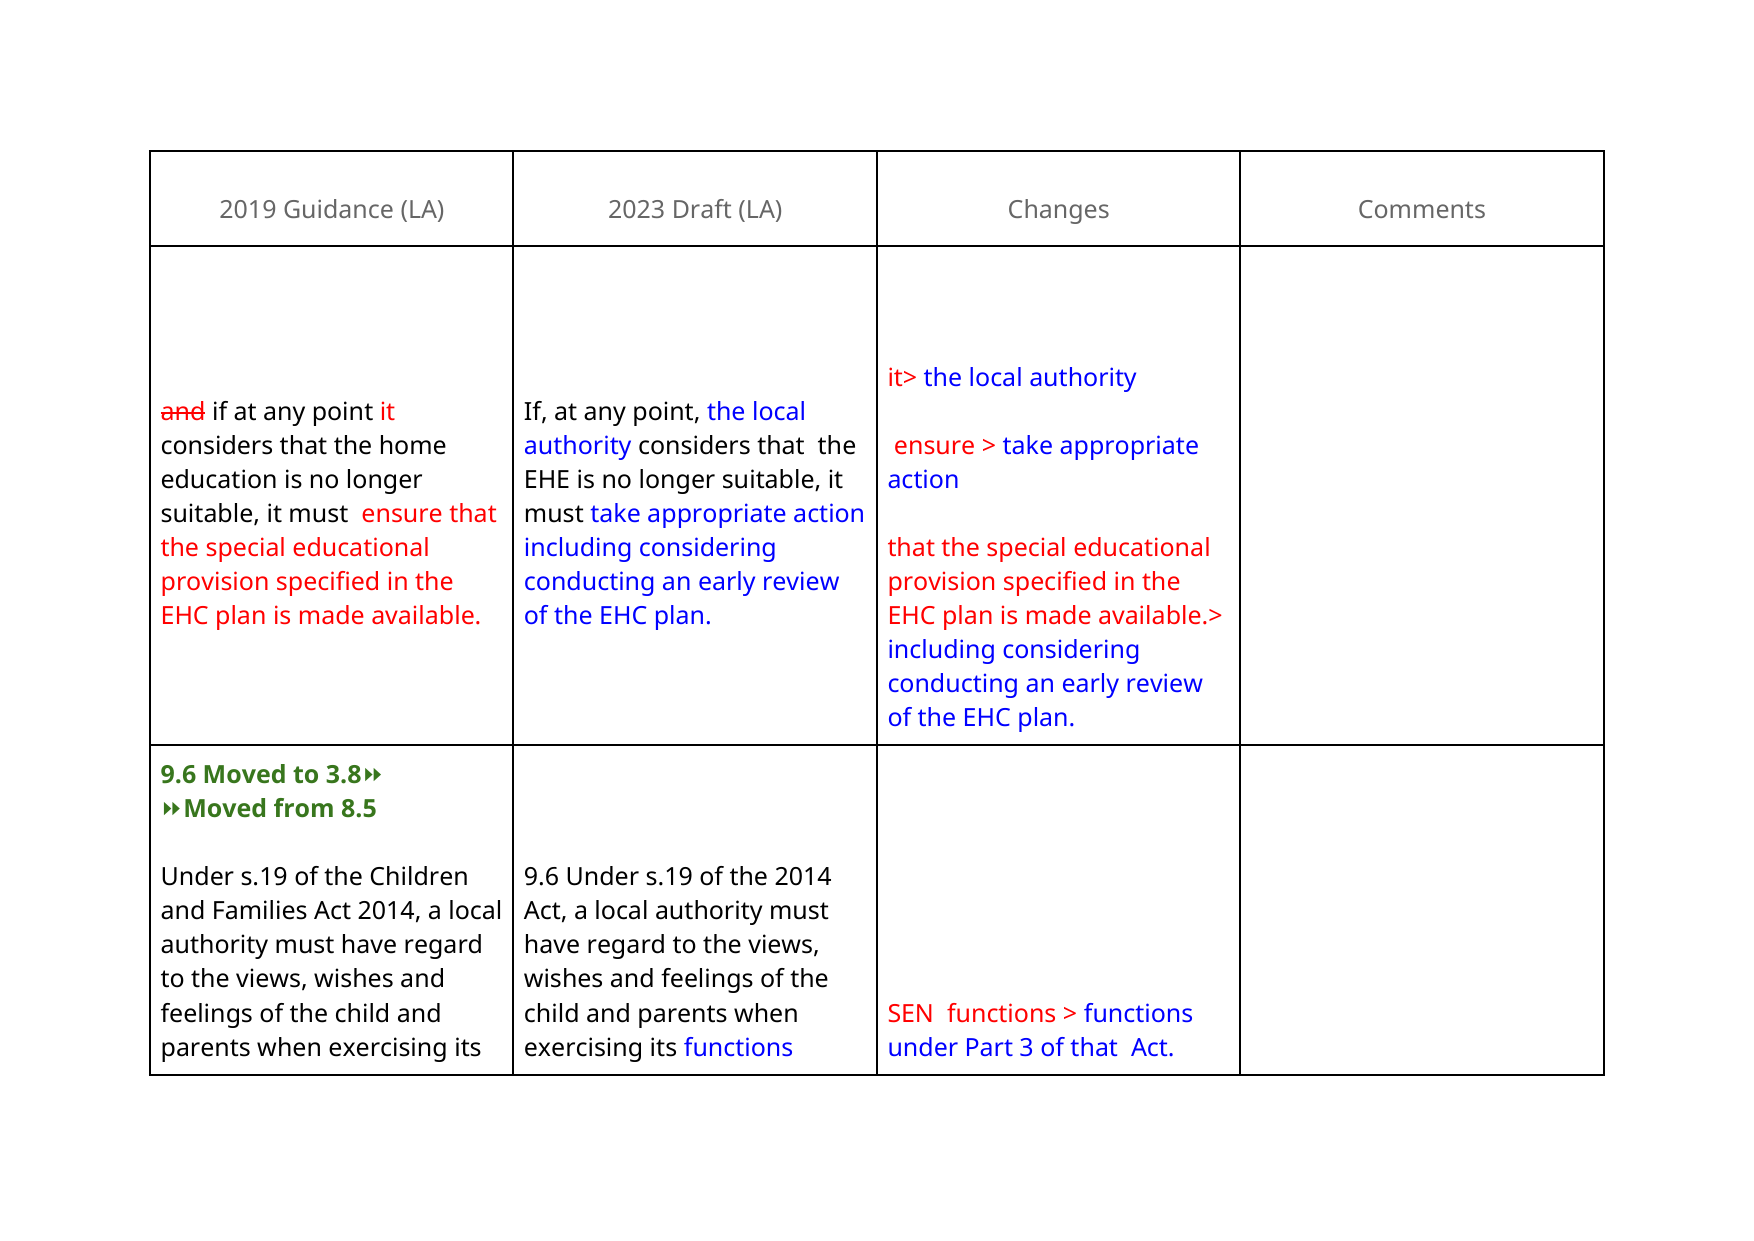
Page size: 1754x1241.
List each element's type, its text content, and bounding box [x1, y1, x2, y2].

table_cell [1241, 746, 1603, 1074]
table_header Changes [878, 152, 1239, 244]
table_cell it> the local authority ensure > take appropriate action that the special educational provision specified in the EHC plan is made available.> including considering conducting an early review of the EHC plan. [878, 247, 1239, 744]
table_cell If, at any point, the local authority considers that the EHE is no longer suitable, it must take appropriate action including considering conducting an early review of the EHC plan. [514, 247, 876, 744]
table_header 2019 Guidance (LA) [151, 152, 512, 244]
table_cell [1241, 247, 1603, 744]
table_cell and if at any point it considers that the home education is no longer suitable, it must ensure that the special educational provision specified in the EHC plan is made available. [151, 247, 512, 744]
table_cell 9.6 Moved to 3.8⏩ ⏩Moved from 8.5 Under s.19 of the Children and Families Act 2014, a local authority must have regard to the views, wishes and feelings of the child and parents when exercising its [151, 746, 512, 1074]
table_header Comments [1241, 152, 1603, 244]
table_cell SEN functions > functions under Part 3 of that Act. [878, 746, 1239, 1074]
table_header 2023 Draft (LA) [514, 152, 876, 244]
table_cell 9.6 Under s.19 of the 2014 Act, a local authority must have regard to the views, wishes and feelings of the child and parents when exercising its functions [514, 746, 876, 1074]
